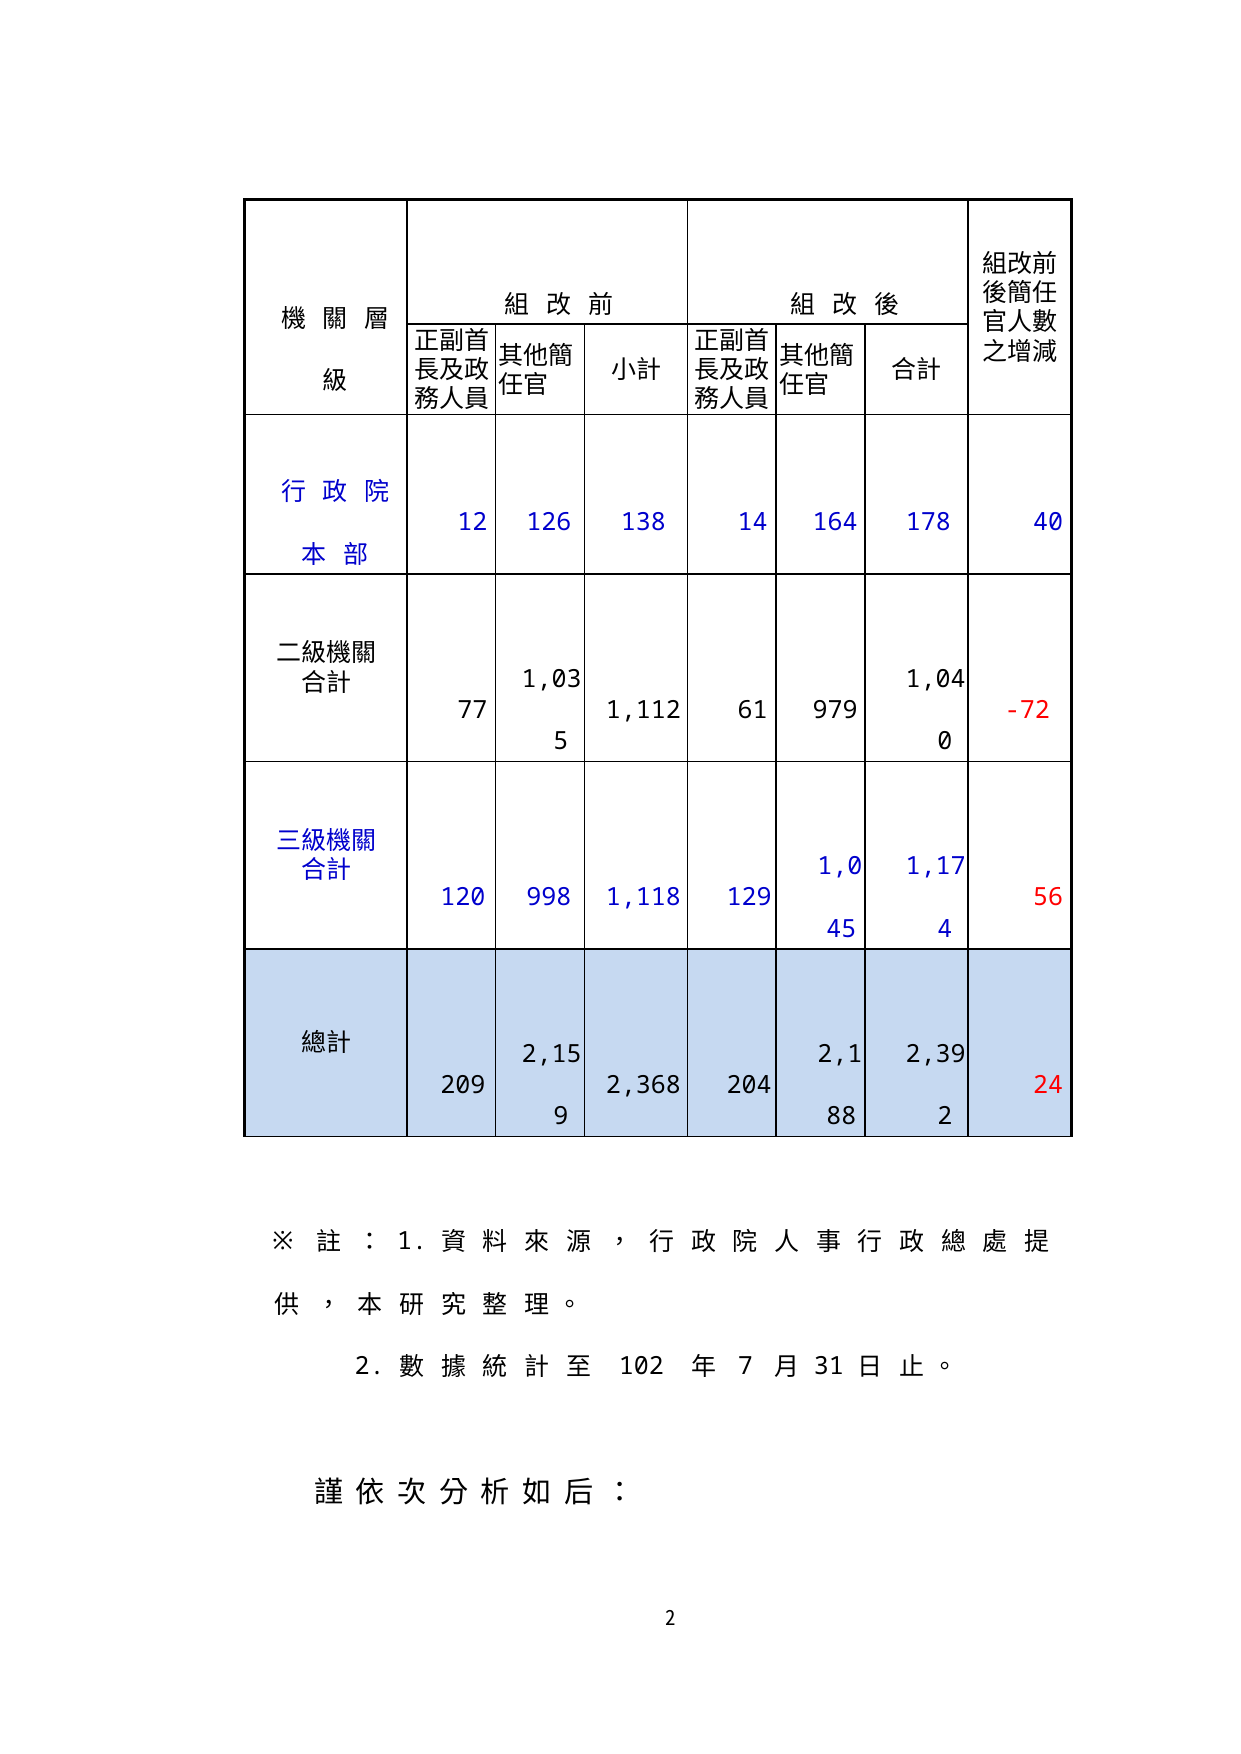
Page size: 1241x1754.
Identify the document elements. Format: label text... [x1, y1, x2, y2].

table_cell 小計 [585, 325, 687, 414]
table_cell 14 [688, 415, 775, 573]
table_header 組改前後簡任官人數之增減 [969, 201, 1070, 414]
text 謹依次分析如后： [242, 1448, 1058, 1511]
table_cell 126 [496, 415, 584, 573]
table_cell 129 [688, 762, 775, 948]
table_cell 2,368 [585, 950, 687, 1136]
table_cell 1,045 [777, 762, 864, 948]
table_cell 2,188 [777, 950, 864, 1136]
table_header 組改前 [408, 201, 687, 323]
table_cell -72 [969, 575, 1070, 761]
table_cell 164 [777, 415, 864, 573]
table_cell 1,174 [866, 762, 967, 948]
table_cell 24 [969, 950, 1070, 1136]
table_header 組改後 [688, 201, 967, 323]
table_cell 1,112 [585, 575, 687, 761]
table_cell 40 [969, 415, 1070, 573]
table_cell 其他簡任官 [496, 325, 584, 414]
table_cell 120 [408, 762, 495, 948]
table_cell 979 [777, 575, 864, 761]
table_cell 2,392 [866, 950, 967, 1136]
table_cell 2,159 [496, 950, 584, 1136]
table_cell 204 [688, 950, 775, 1136]
table_cell 1,040 [866, 575, 967, 761]
table_cell 1,118 [585, 762, 687, 948]
table_cell 行政院本部 [246, 415, 406, 573]
table_cell 56 [969, 762, 1070, 948]
table_cell 77 [408, 575, 495, 761]
table_cell 合計 [866, 325, 967, 414]
table_header 機關層級 [246, 201, 406, 414]
table_cell 998 [496, 762, 584, 948]
table_cell 12 [408, 415, 495, 573]
table_cell 其他簡任官 [777, 325, 864, 414]
text ※註：1.資料來源，行政院人事行政總處提供，本研究整理。 [183, 1198, 1058, 1323]
table_cell 138 [585, 415, 687, 573]
table_cell 正副首長及政務人員 [408, 325, 495, 414]
table_cell 178 [866, 415, 967, 573]
table_cell 二級機關 合計 [246, 575, 406, 761]
table_cell 61 [688, 575, 775, 761]
table_cell 209 [408, 950, 495, 1136]
table_cell 三級機關 合計 [246, 762, 406, 948]
table_cell 正副首長及政務人員 [688, 325, 775, 414]
text 2.數據統計至102年7月31日止。 [183, 1323, 1058, 1386]
table_cell 總計 [246, 950, 406, 1136]
table_cell 1,035 [496, 575, 584, 761]
